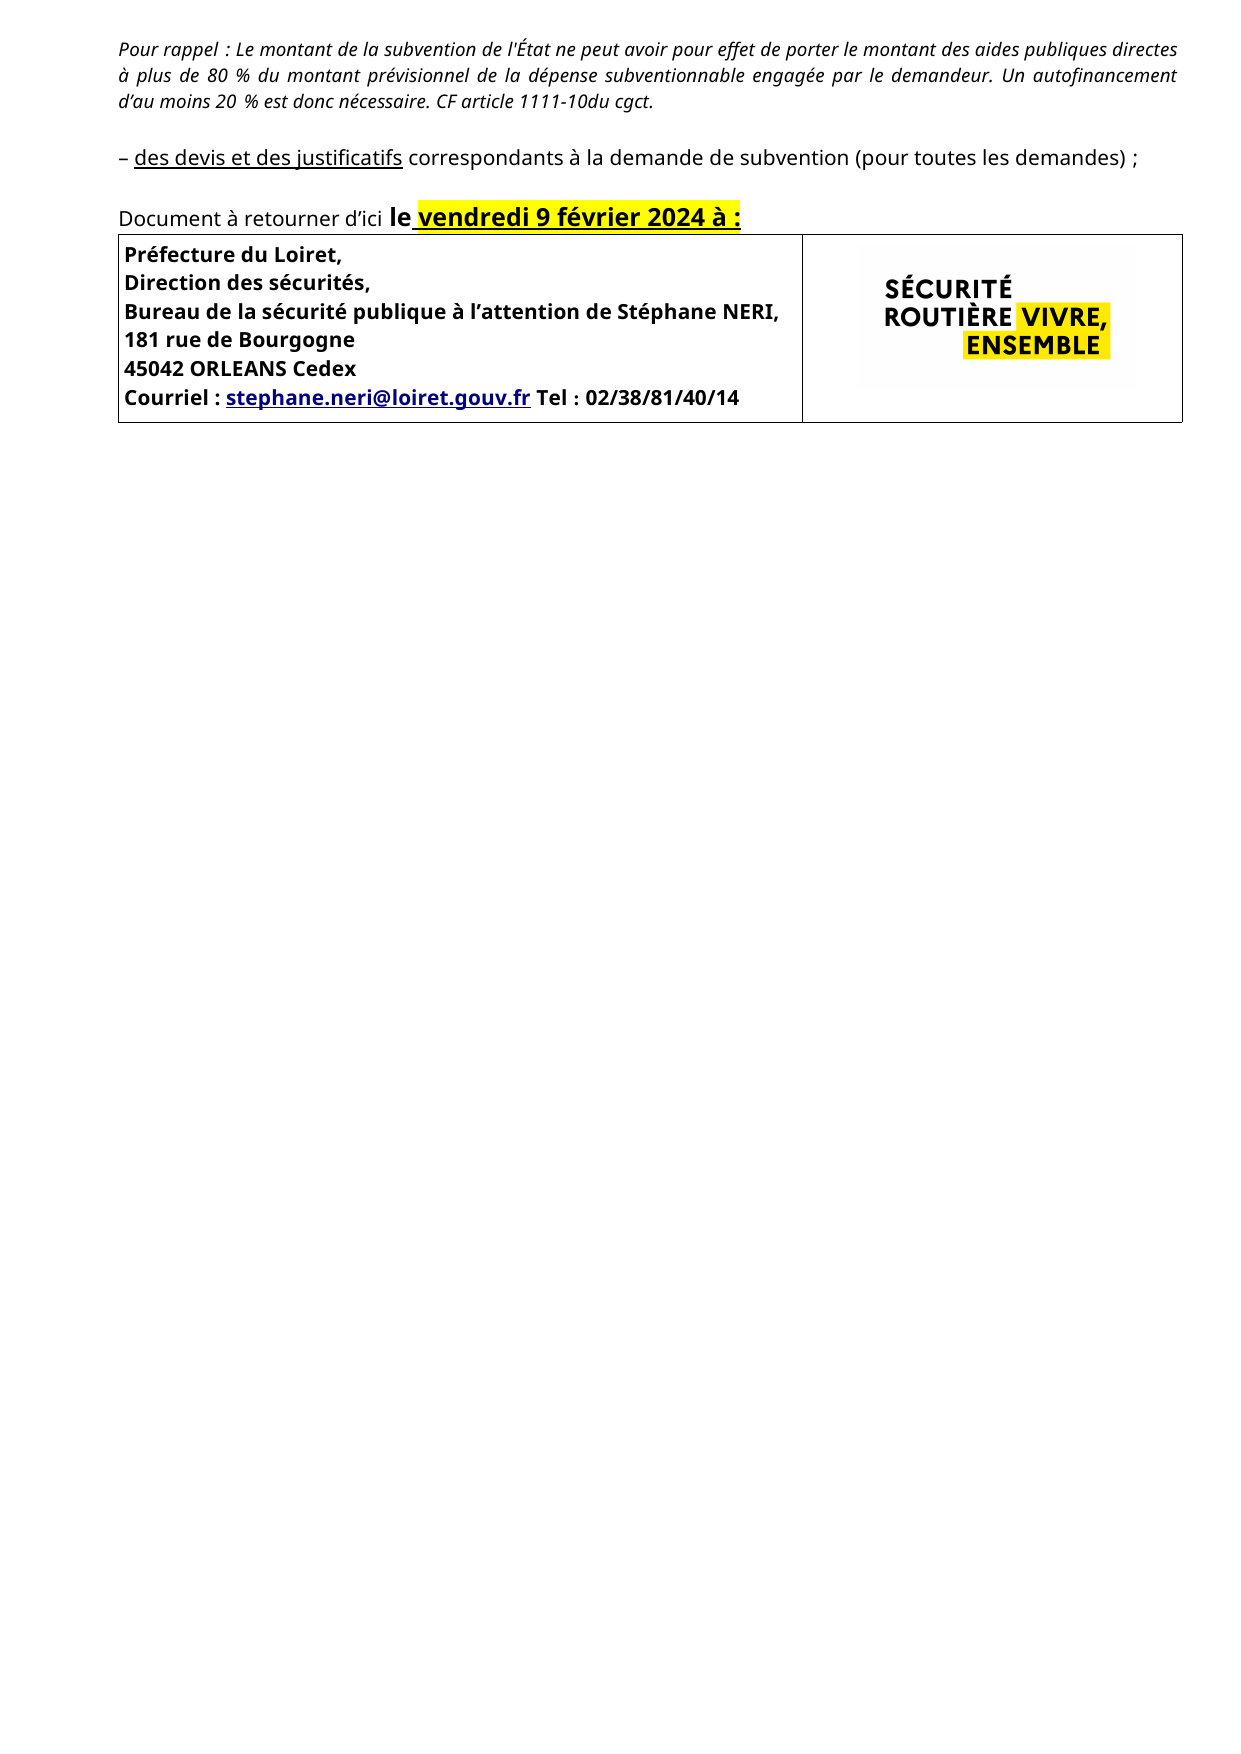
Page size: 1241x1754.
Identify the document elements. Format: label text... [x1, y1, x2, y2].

text – des devis et des justificatifs correspondants à la demande de subvention (pour toutes les demandes) ; [118, 143, 1181, 171]
table_header [803, 235, 1182, 422]
table_header Préfecture du Loiret, Direction des sécurités, Bureau de la sécurité publique à l’attention de Stéphane NERI, 181 rue de Bourgogne 45042 ORLEANS Cedex Courriel : stephane.neri@loiret.gouv.fr Tel : 02/38/81/40/14 [119, 235, 802, 422]
text Pour rappel : Le montant de la subvention de l'État ne peut avoir pour effet de porter le montant des aides publiques directes à plus de 80 % du montant prévisionnel de la dépense subventionnable engagée par le demandeur. Un autofinancement d’au moins 20 % est donc nécessaire. CF article 1111-10du cgct. [118, 36, 1181, 114]
picture [857, 246, 1138, 388]
text Document à retourner d’ici le vendredi 9 février 2024 à : [118, 200, 1181, 234]
